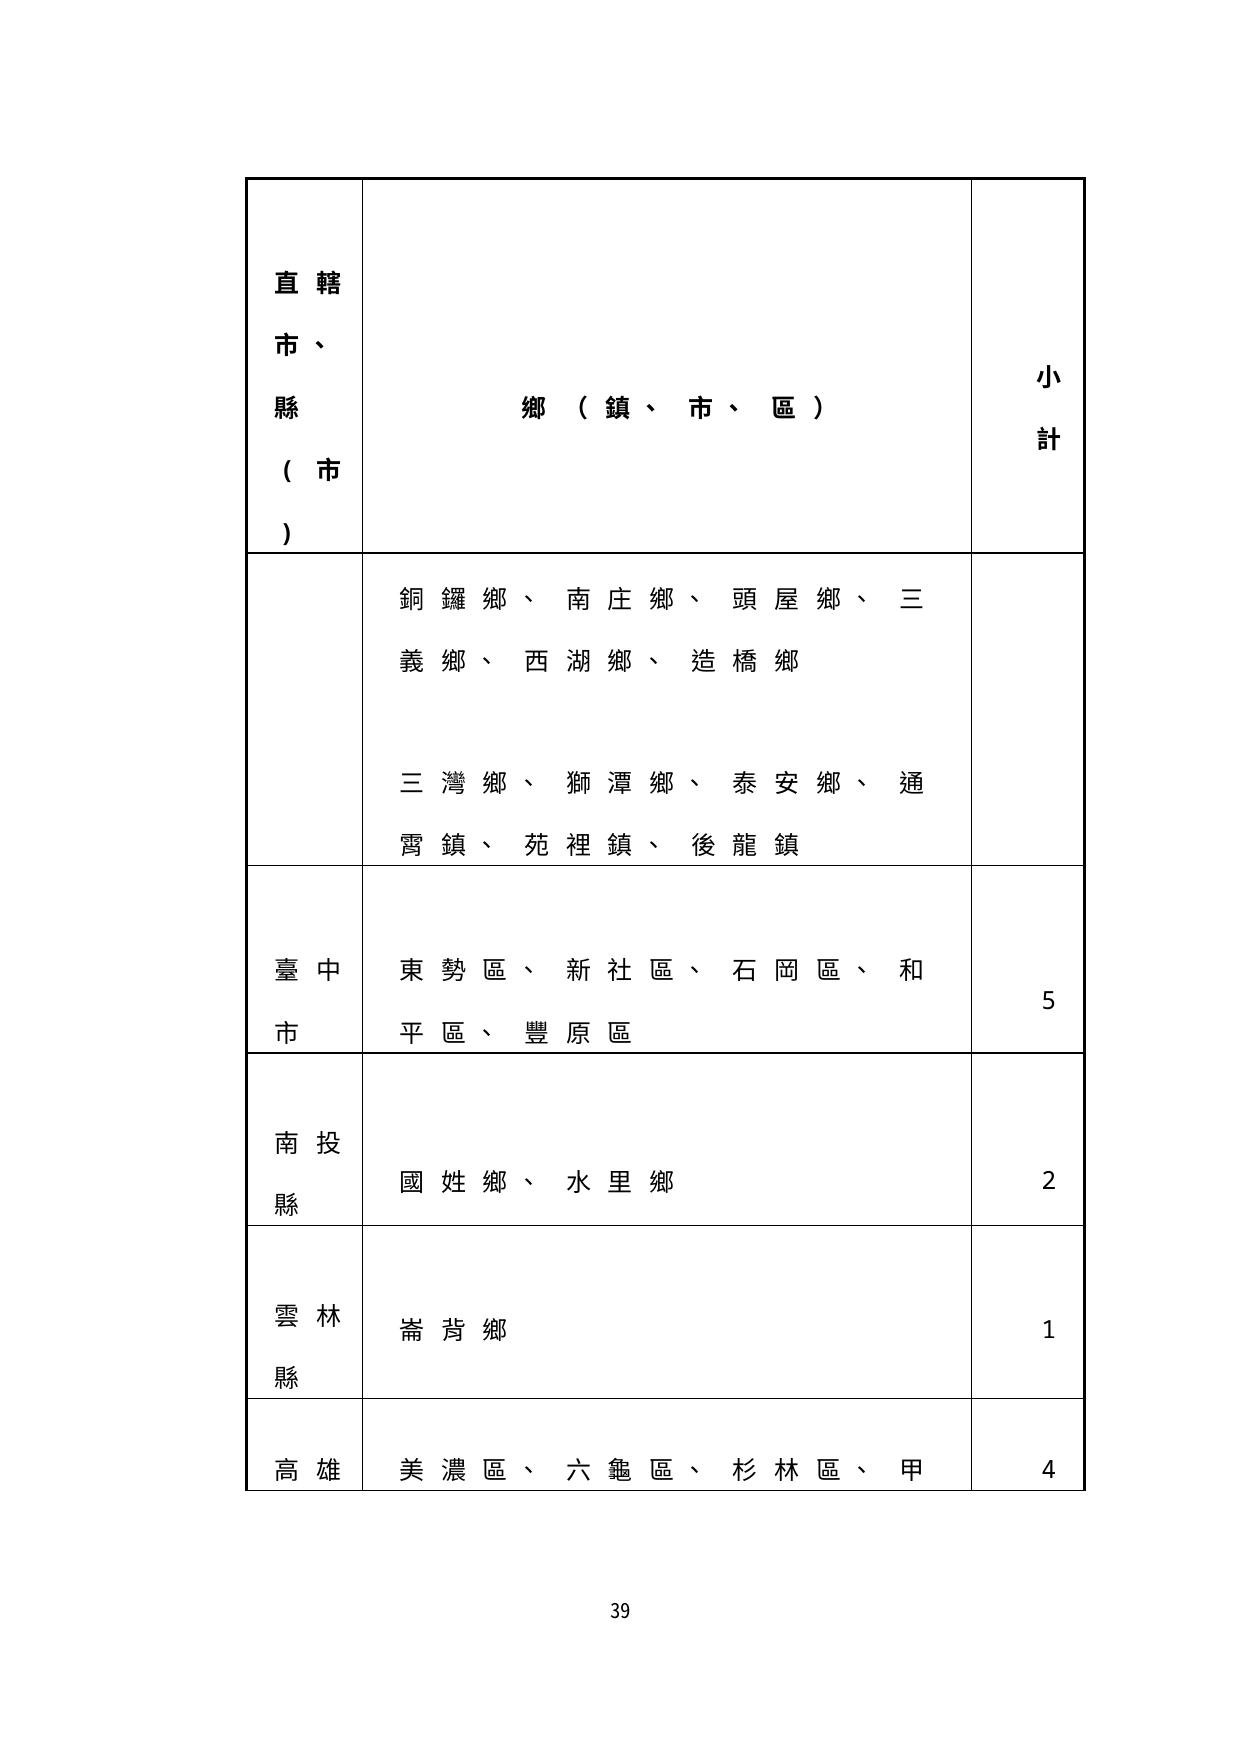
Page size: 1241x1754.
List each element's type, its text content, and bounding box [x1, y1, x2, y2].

table_cell 國姓鄉、水里鄉 [363, 1054, 971, 1225]
table_cell 5 [972, 866, 1083, 1052]
table_cell [972, 554, 1083, 865]
table_cell 臺中市 [248, 866, 362, 1052]
table_cell 1 [972, 1226, 1083, 1397]
table_cell 銅鑼鄉、南庄鄉、頭屋鄉、三義鄉、西湖鄉、造橋鄉 三灣鄉、獅潭鄉、泰安鄉、通霄鎮、苑裡鎮、後龍鎮 [363, 554, 971, 865]
table_cell 東勢區、新社區、石岡區、和平區、豐原區 [363, 866, 971, 1052]
table_header 直轄市、縣(市) [248, 180, 362, 552]
table_header 小計 [972, 180, 1083, 552]
table_cell 高雄 [248, 1399, 362, 1490]
table_cell 2 [972, 1054, 1083, 1225]
table_cell 4 [972, 1399, 1083, 1490]
table_cell [248, 554, 362, 865]
table_header 鄉（鎮、市、區） [363, 180, 971, 552]
table_cell 南投縣 [248, 1054, 362, 1225]
table_cell 崙背鄉 [363, 1226, 971, 1397]
table_cell 雲林縣 [248, 1226, 362, 1397]
table_cell 美濃區、六龜區、杉林區、甲 [363, 1399, 971, 1490]
